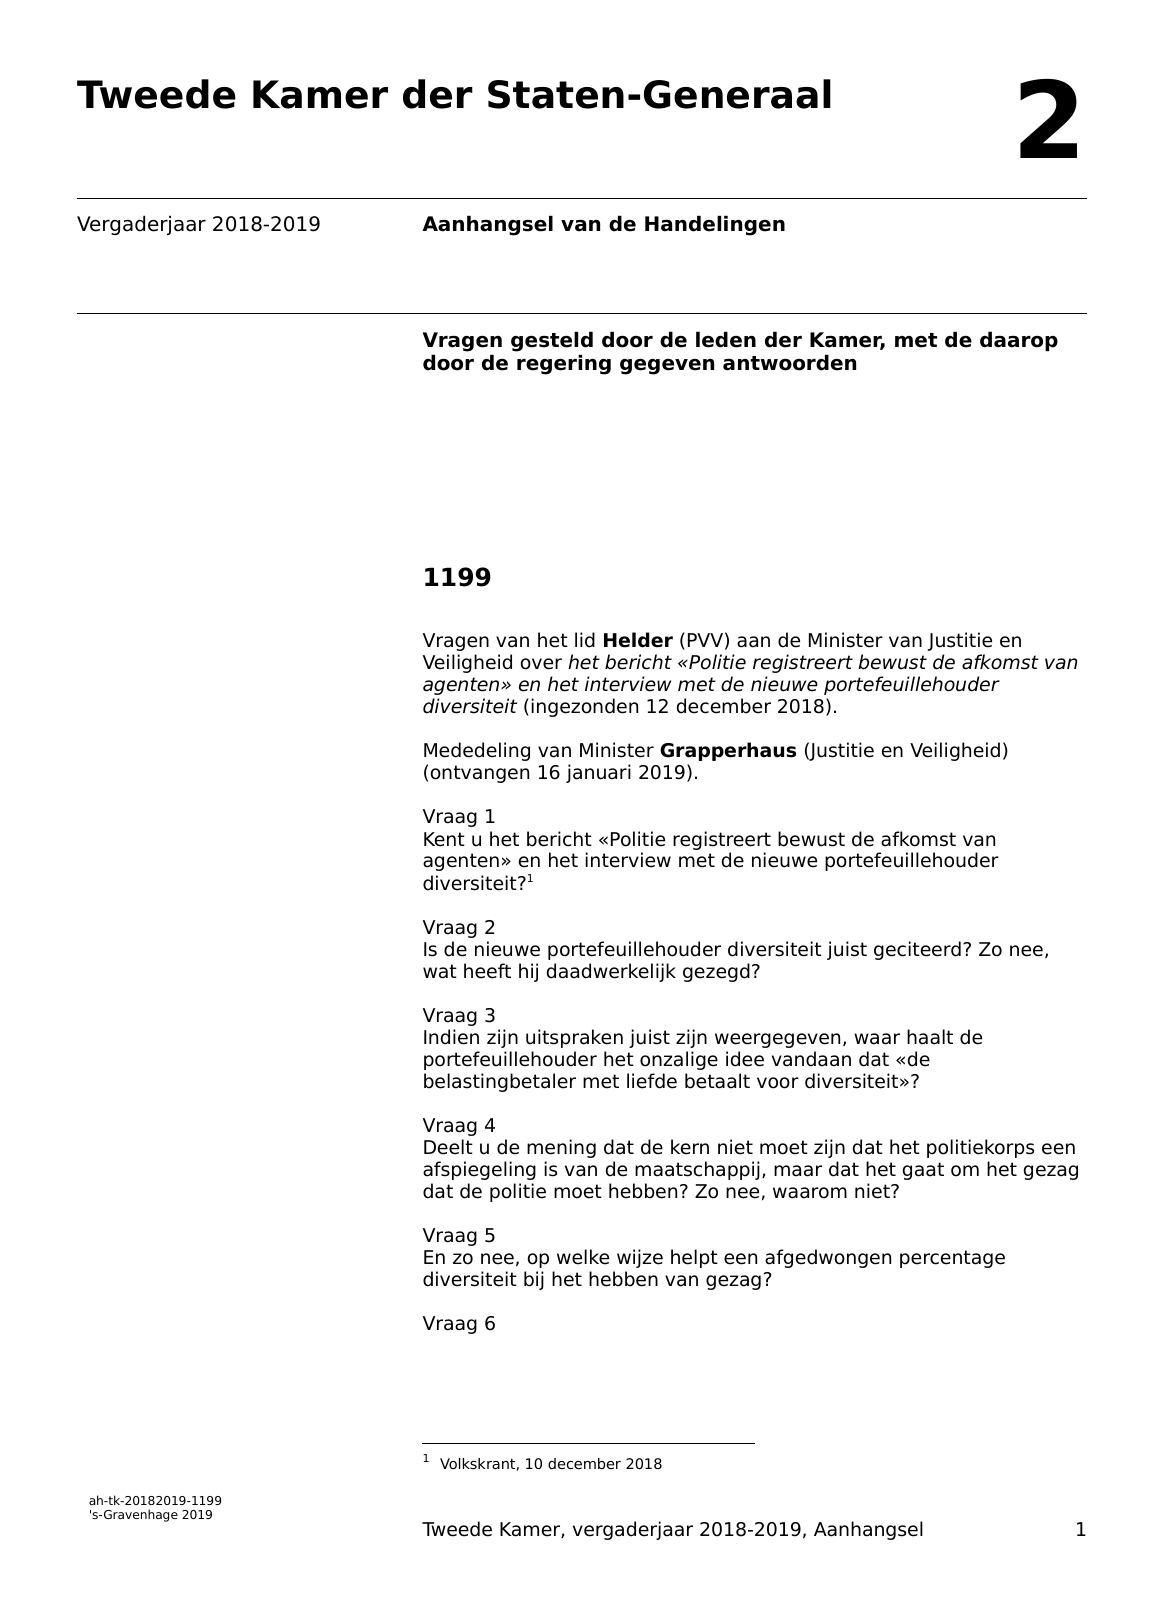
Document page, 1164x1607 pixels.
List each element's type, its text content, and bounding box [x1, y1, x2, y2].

table_cell Vragen gesteld door de leden der Kamer, met de daarop door de regering gegeven antwoorden [422, 314, 1087, 375]
text Volkskrant, 10 december 2018 [422, 1452, 1087, 1474]
text Vraag 3 [422, 1005, 1087, 1027]
text 's-Gravenhage 2019 [88, 1508, 323, 1522]
table_header Tweede Kamer der Staten-Generaal [77, 59, 886, 198]
text Vraag 4 [422, 1115, 1087, 1137]
text Kent u het bericht «Politie registreert bewust de afkomst van agenten» en het interview met de nieuwe portefeuillehouder diversiteit? [422, 828, 1087, 894]
text Deelt u de mening dat de kern niet moet zijn dat het politiekorps een afspiegeling is van de maatschappij, maar dat het gaat om het gezag dat de politie moet hebben? Zo nee, waarom niet? [422, 1137, 1087, 1203]
text Vragen van het lid Helder (PVV) aan de Minister van Justitie en Veiligheid over het bericht «Politie registreert bewust de afkomst van agenten» en het interview met de nieuwe portefeuillehouder diversiteit (ingezonden 12 december 2018). [422, 630, 1087, 718]
table_cell Vergaderjaar 2018-2019 [77, 199, 422, 313]
text ah-tk-20182019-1199 [88, 1494, 323, 1508]
text Vraag 1 [422, 806, 1087, 828]
text Is de nieuwe portefeuillehouder diversiteit juist geciteerd? Zo nee, wat heeft hij daadwerkelijk gezegd? [422, 938, 1087, 982]
text Vraag 2 [422, 917, 1087, 938]
text Mededeling van Minister Grapperhaus (Justitie en Veiligheid) (ontvangen 16 januari 2019). [422, 740, 1087, 784]
table_cell [77, 314, 422, 375]
text Indien zijn uitspraken juist zijn weergegeven, waar haalt de portefeuillehouder het onzalige idee vandaan dat «de belastingbetaler met liefde betaalt voor diversiteit»? [422, 1027, 1087, 1093]
text Vraag 5 [422, 1225, 1087, 1247]
text Vraag 6 [422, 1313, 1087, 1335]
text En zo nee, op welke wijze helpt een afgedwongen percentage diversiteit bij het hebben van gezag? [422, 1247, 1087, 1291]
table_header 2 [886, 59, 1087, 198]
table_cell Aanhangsel van de Handelingen [422, 199, 1087, 313]
text 1199 [422, 563, 1087, 592]
